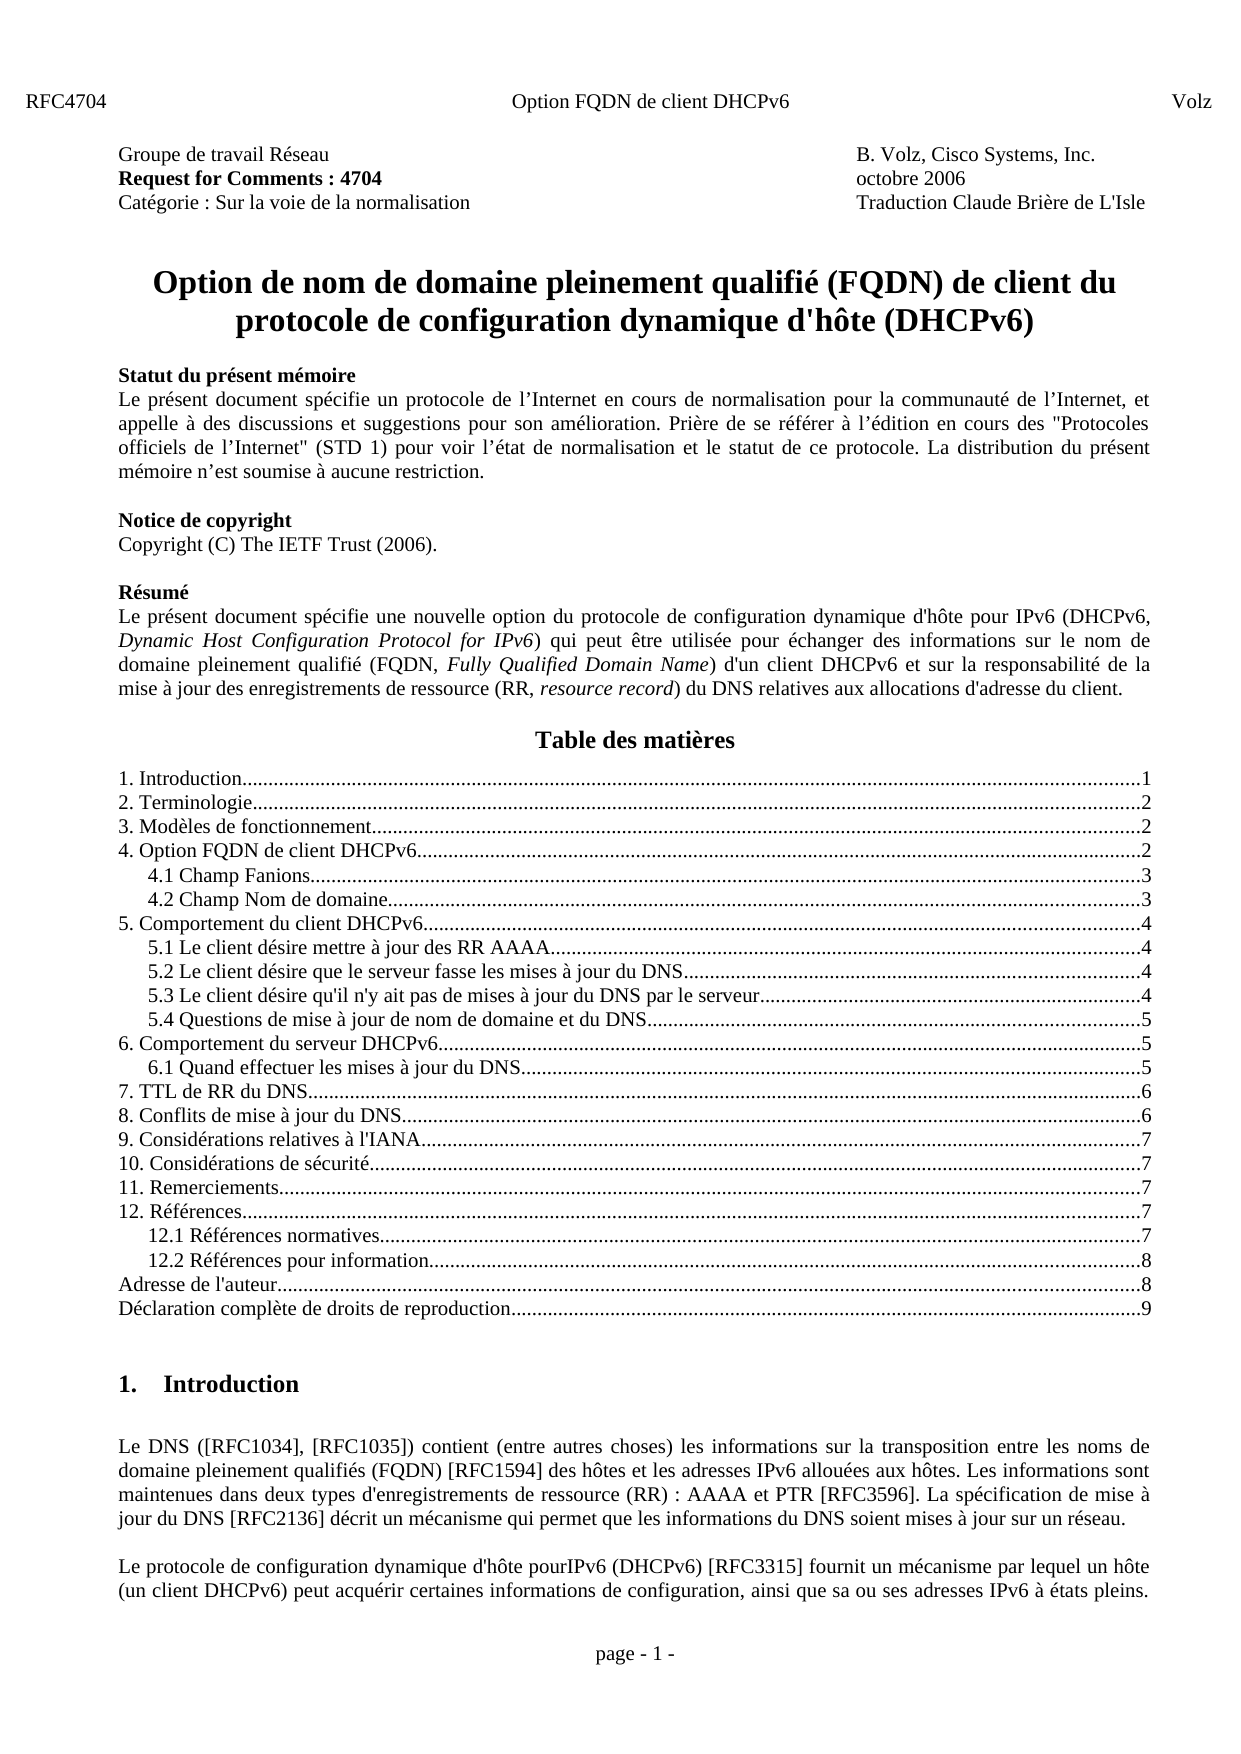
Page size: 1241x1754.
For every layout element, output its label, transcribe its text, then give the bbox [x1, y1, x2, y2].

text 5.3 Le client désire qu'il n'y ait pas de mises à jour du DNS par le serveur 4 [148, 983, 1152, 1007]
table_cell Catégorie : Sur la voie de la normalisation [118, 190, 856, 214]
text 12.1 Références normatives 7 [148, 1223, 1152, 1247]
text 6. Comportement du serveur DHCPv6 5 [118, 1031, 1152, 1055]
text Copyright (C) The IETF Trust (2006). [118, 532, 1152, 556]
text Le présent document spécifie une nouvelle option du protocole de configuration dynamique d'hôte pour IPv6 (DHCPv6, Dynamic Host Configuration Protocol for IPv6) qui peut être utilisée pour échanger des informations sur le nom de domaine pleinement qualifié (FQDN, Fully Qualified Domain Name) d'un client DHCPv6 et sur la responsabilité de la mise à jour des enregistrements de ressource (RR, resource record) du DNS relatives aux allocations d'adresse du client. [118, 604, 1152, 700]
text Adresse de l'auteur 8 [118, 1272, 1152, 1296]
text 5. Comportement du client DHCPv6 4 [118, 911, 1152, 935]
text 5.1 Le client désire mettre à jour des RR AAAA 4 [148, 935, 1152, 959]
text 4. Option FQDN de client DHCPv6 2 [118, 838, 1152, 862]
text 2. Terminologie 2 [118, 790, 1152, 814]
text Option de nom de domaine pleinement qualifié (FQDN) de client du protocole de configuration dynamique d'hôte (DHCPv6) [118, 262, 1152, 339]
text 11. Remerciements 7 [118, 1175, 1152, 1199]
text 4.2 Champ Nom de domaine 3 [148, 887, 1152, 911]
text Statut du présent mémoire [118, 363, 1152, 387]
text 12.2 Références pour information 8 [148, 1247, 1152, 1272]
text Résumé [118, 580, 1152, 604]
text 4.1 Champ Fanions 3 [148, 862, 1152, 887]
text Le DNS ([RFC1034], [RFC1035]) contient (entre autres choses) les informations sur la transposition entre les noms de domaine pleinement qualifiés (FQDN) [RFC1594] des hôtes et les adresses IPv6 allouées aux hôtes. Les informations sont maintenues dans deux types d'enregistrements de ressource (RR) : AAAA et PTR [RFC3596]. La spécification de mise à jour du DNS [RFC2136] décrit un mécanisme qui permet que les informations du DNS soient mises à jour sur un réseau. [118, 1434, 1152, 1530]
table_header B. Volz, Cisco Systems, Inc. [856, 142, 1152, 166]
text 5.2 Le client désire que le serveur fasse les mises à jour du DNS 4 [148, 959, 1152, 983]
text 3. Modèles de fonctionnement 2 [118, 814, 1152, 838]
text 1. Introduction 1 [118, 766, 1152, 790]
table_cell octobre 2006 [856, 166, 1152, 190]
table_cell Request for Comments : 4704 [118, 166, 856, 190]
text 9. Considérations relatives à l'IANA 7 [118, 1127, 1152, 1151]
subtitle 1. Introduction [118, 1369, 1152, 1397]
text 10. Considérations de sécurité 7 [118, 1151, 1152, 1175]
text 12. Références 7 [118, 1199, 1152, 1223]
table_header Groupe de travail Réseau [118, 142, 856, 166]
text 6.1 Quand effectuer les mises à jour du DNS 5 [148, 1055, 1152, 1079]
table_cell Traduction Claude Brière de L'Isle [856, 190, 1152, 214]
text Le protocole de configuration dynamique d'hôte pourIPv6 (DHCPv6) [RFC3315] fournit un mécanisme par lequel un hôte (un client DHCPv6) peut acquérir certaines informations de configuration, ainsi que sa ou ses adresses IPv6 à états pleins. [118, 1554, 1152, 1602]
subtitle Table des matières [118, 725, 1152, 754]
text Déclaration complète de droits de reproduction 9 [118, 1296, 1152, 1320]
text 8. Conflits de mise à jour du DNS 6 [118, 1103, 1152, 1127]
text Notice de copyright [118, 507, 1152, 532]
text Le présent document spécifie un protocole de l’Internet en cours de normalisation pour la communauté de l’Internet, et appelle à des discussions et suggestions pour son amélioration. Prière de se référer à l’édition en cours des "Protocoles officiels de l’Internet" (STD 1) pour voir l’état de normalisation et le statut de ce protocole. La distribution du présent mémoire n’est soumise à aucune restriction. [118, 387, 1152, 483]
text 7. TTL de RR du DNS 6 [118, 1079, 1152, 1103]
text 5.4 Questions de mise à jour de nom de domaine et du DNS 5 [148, 1007, 1152, 1031]
